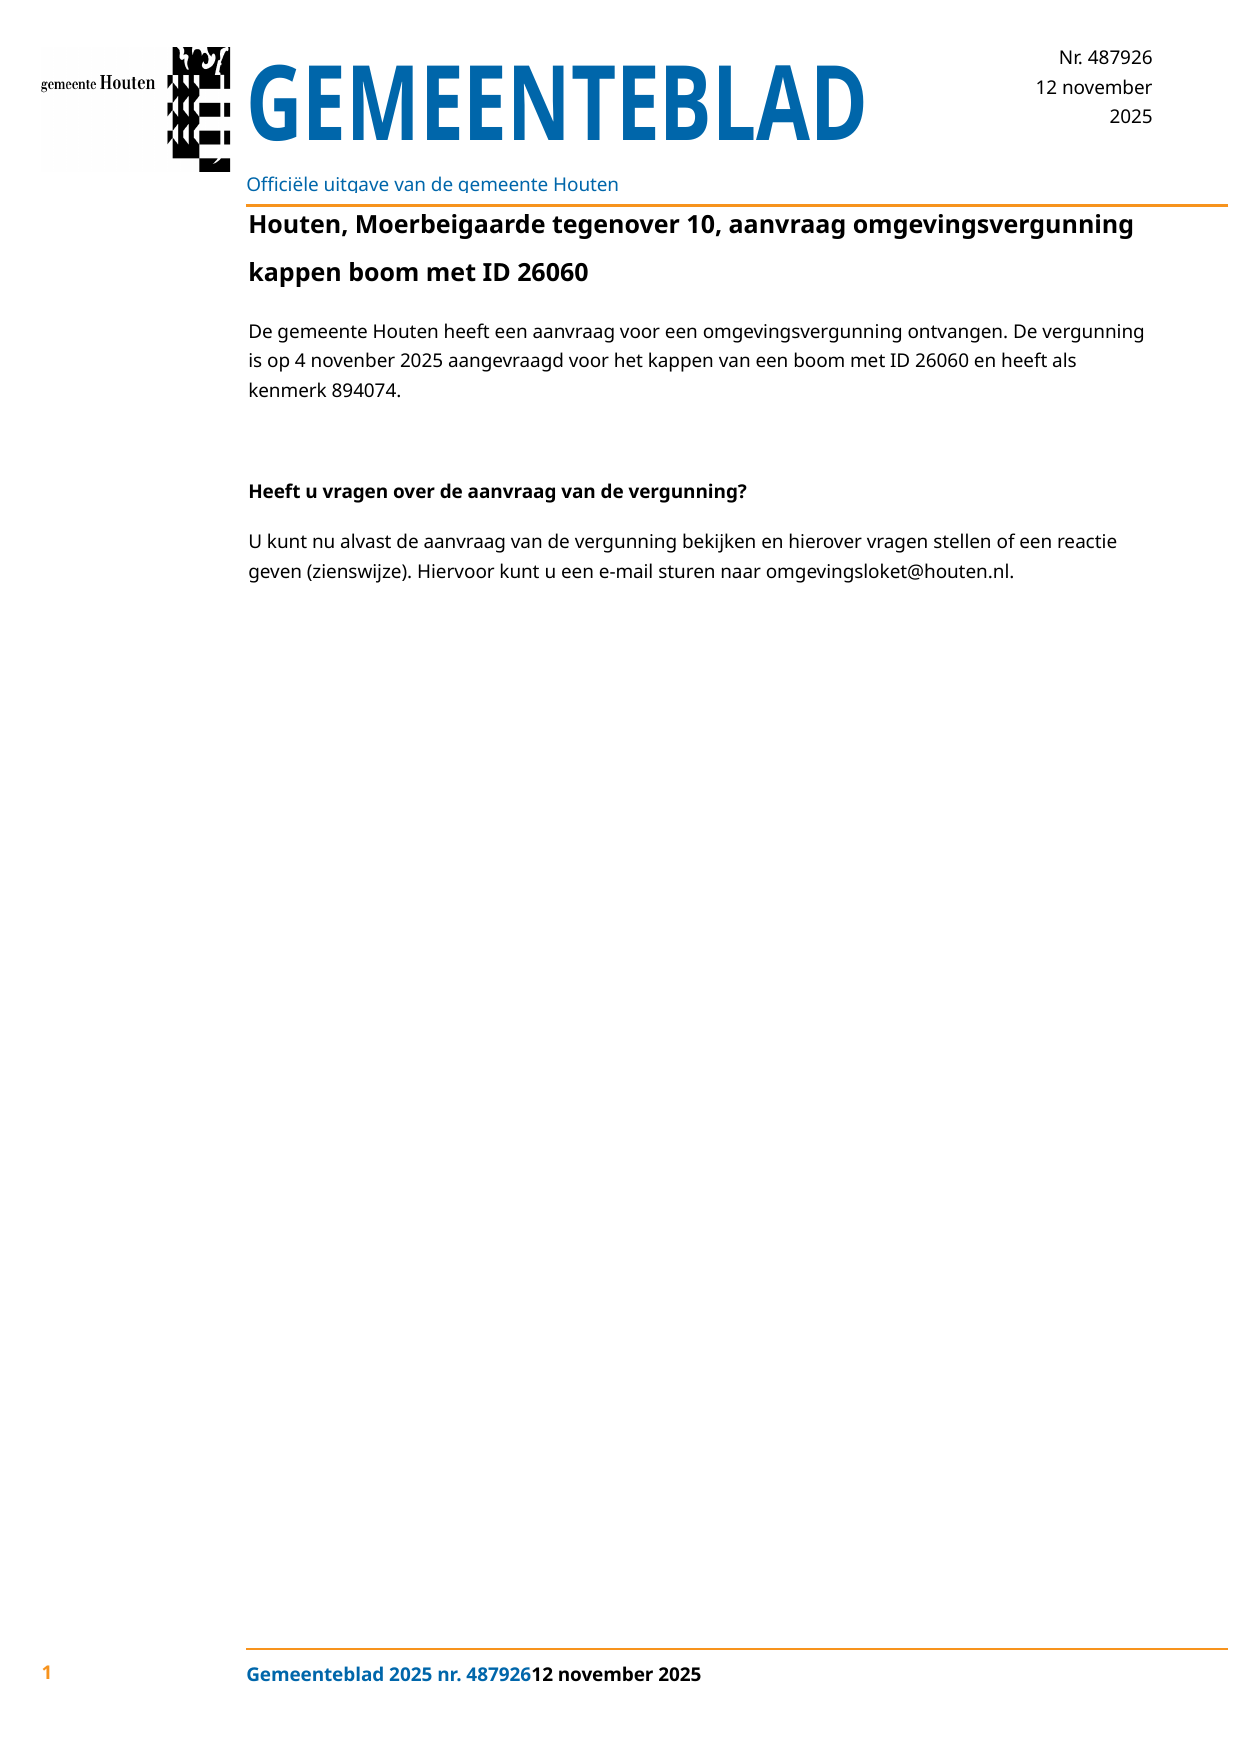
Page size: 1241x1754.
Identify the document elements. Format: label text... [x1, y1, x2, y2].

text U kunt nu alvast de aanvraag van de vergunning bekijken en hierover vragen stellen of een reactie geven (zienswijze). Hiervoor kunt u een e-mail sturen naar omgevingsloket@houten.nl. [248, 528, 1152, 584]
text Houten, Moerbeigaarde tegenover 10, aanvraag omgevingsvergunning kappen boom met ID 26060 [248, 207, 1152, 288]
text De gemeente Houten heeft een aanvraag voor een omgevingsvergunning ontvangen. De vergunning is op 4 novenber 2025 aangevraagd voor het kappen van een boom met ID 26060 en heeft als kenmerk 894074. [248, 318, 1152, 403]
text Heeft u vragen over de aanvraag van de vergunning? [248, 478, 1152, 504]
picture [41, 47, 231, 172]
